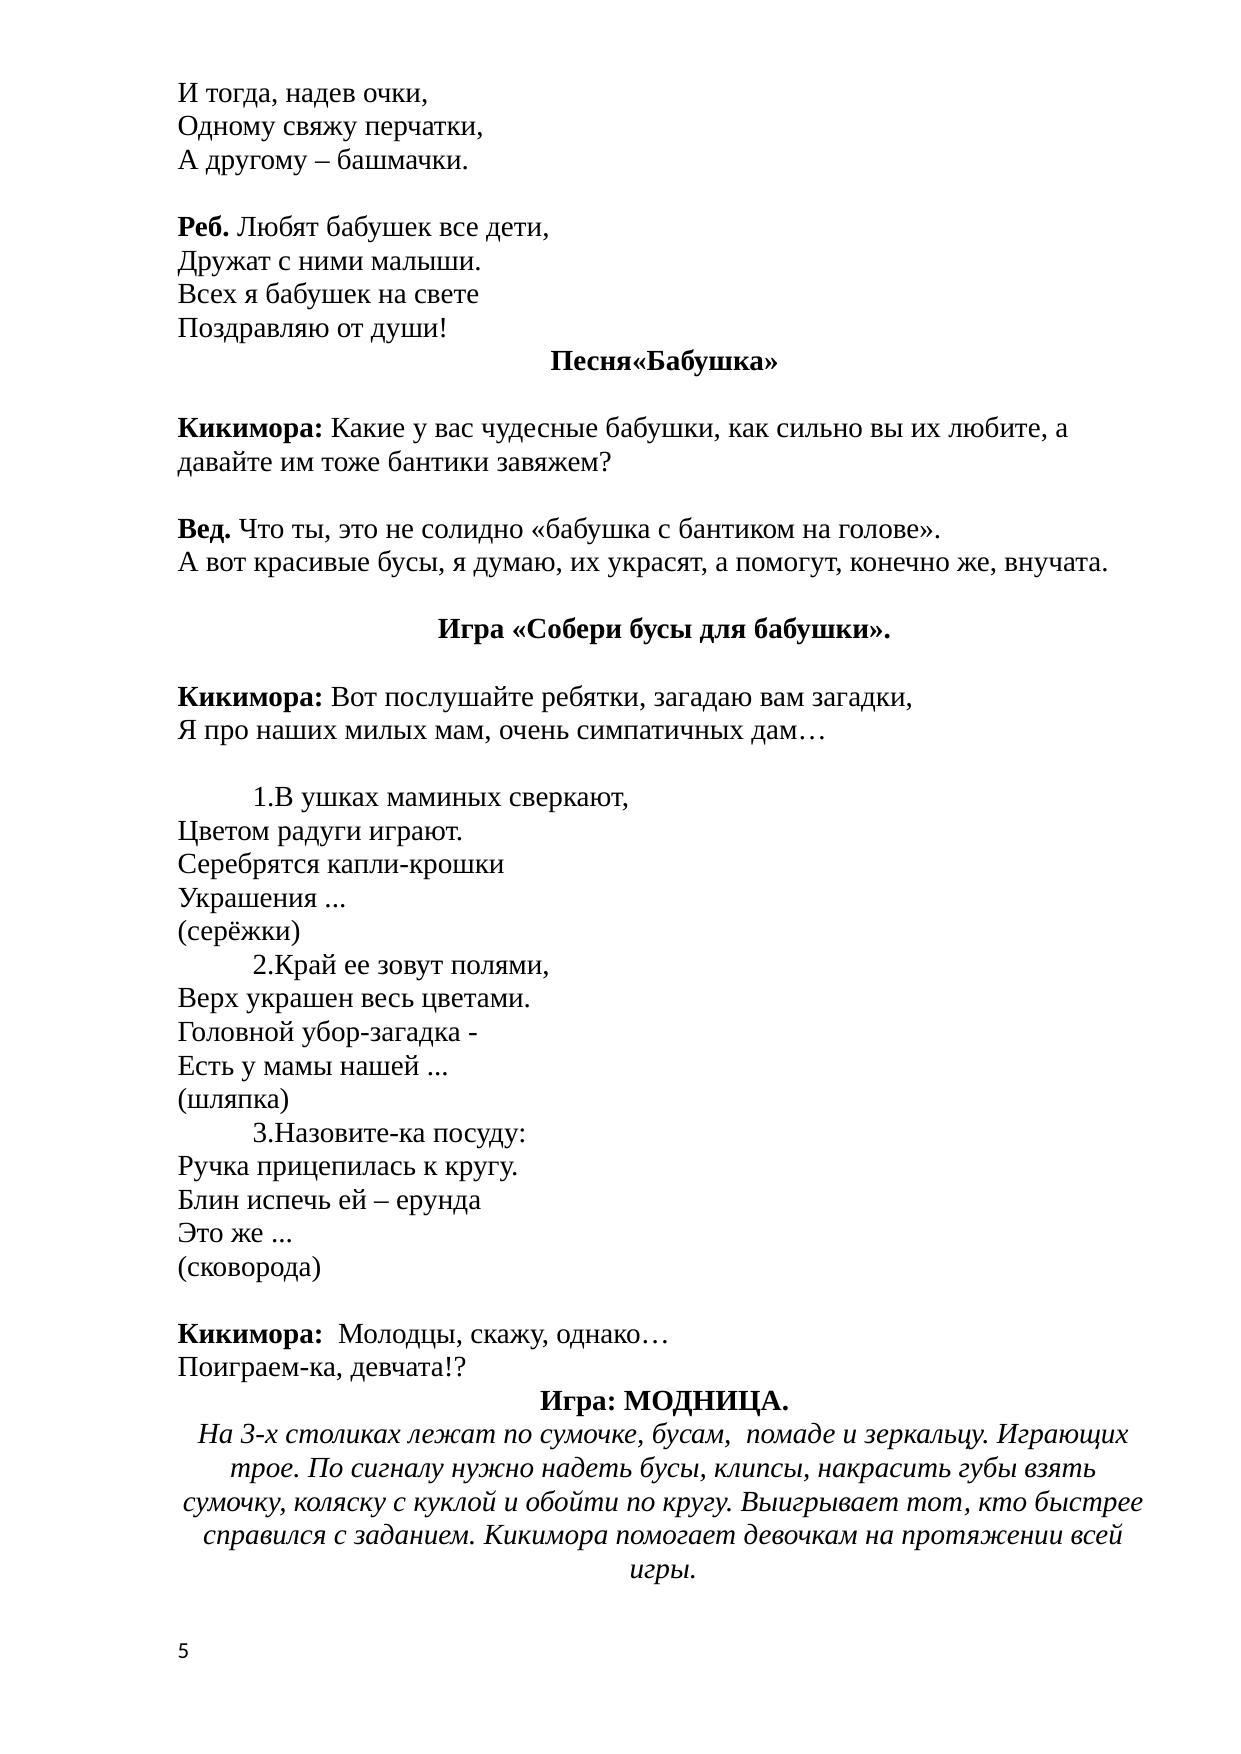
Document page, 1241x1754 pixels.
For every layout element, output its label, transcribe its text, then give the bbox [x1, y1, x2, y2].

text Кикимора: Молодцы, скажу, однако… [177, 1316, 1152, 1349]
text Игра «Собери бусы для бабушки». [177, 612, 1152, 645]
text Поздравляю от души! [177, 310, 1152, 343]
text Песня«Бабушка» [177, 343, 1152, 377]
list Назовите-ка посуду: [252, 1115, 1152, 1148]
text Игра: МОДНИЦА. [177, 1383, 1152, 1417]
text Ручка прицепилась к кругу. [177, 1148, 1152, 1182]
text Кикимора: Вот послушайте ребятки, загадаю вам загадки, [177, 679, 1152, 712]
list Край ее зовут полями, [252, 947, 1152, 981]
text Блин испечь ей – ерунда [177, 1182, 1152, 1215]
text А другому – башмачки. [177, 142, 1152, 176]
text (сковорода) [177, 1249, 1152, 1282]
text Одному свяжу перчатки, [177, 108, 1152, 142]
text Это же ... [177, 1215, 1152, 1249]
text (шляпка) [177, 1081, 1152, 1115]
text Дружат с ними малыши. [177, 243, 1152, 276]
text (серёжки) [177, 913, 1152, 947]
text Есть у мамы нашей ... [177, 1048, 1152, 1081]
text А вот красивые бусы, я думаю, их украсят, а помогут, конечно же, внучата. [177, 544, 1152, 578]
text Серебрятся капли-крошки [177, 846, 1152, 880]
text Головной убор-загадка - [177, 1014, 1152, 1048]
text Всех я бабушек на свете [177, 276, 1152, 310]
text Вед. Что ты, это не солидно «бабушка с бантиком на голове». [177, 511, 1152, 544]
text Поиграем-ка, девчата!? [177, 1349, 1152, 1383]
text Верх украшен весь цветами. [177, 981, 1152, 1014]
text На 3-х столиках лежат по сумочке, бусам, помаде и зеркальцу. Играющих трое. По сигналу нужно надеть бусы, клипсы, накрасить губы взять сумочку, коляску с куклой и обойти по кругу. Выигрывает тот, кто быстрее справился с заданием. Кикимора помогает девочкам на протяжении всей игры. [177, 1417, 1152, 1584]
text Украшения ... [177, 880, 1152, 913]
text Я про наших милых мам, очень симпатичных дам… [177, 712, 1152, 746]
text И тогда, надев очки, [177, 75, 1152, 108]
list В ушках маминых сверкают, [252, 779, 1152, 813]
text Реб. Любят бабушек все дети, [177, 209, 1152, 243]
text Цветом радуги играют. [177, 813, 1152, 846]
text Кикимора: Какие у вас чудесные бабушки, как сильно вы их любите, а давайте им тоже бантики завяжем? [177, 410, 1152, 477]
